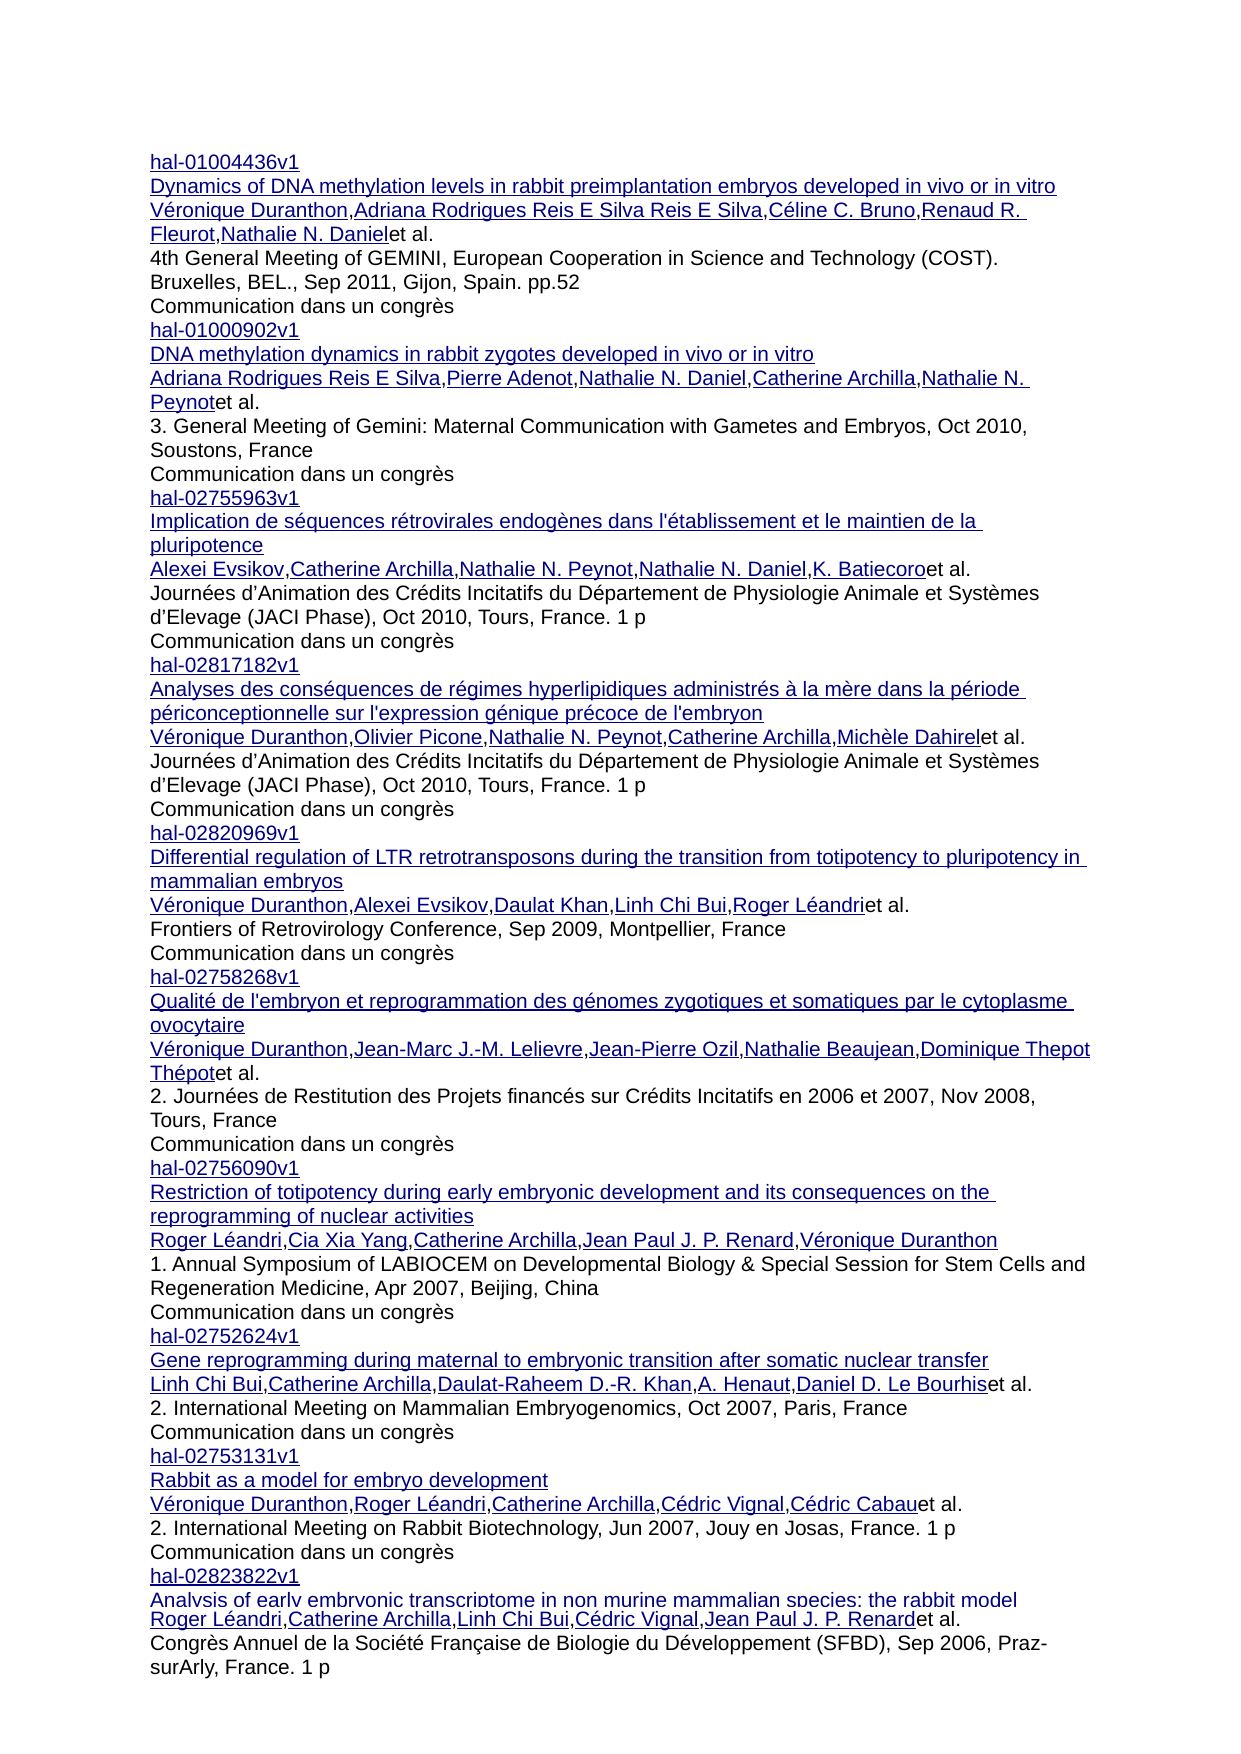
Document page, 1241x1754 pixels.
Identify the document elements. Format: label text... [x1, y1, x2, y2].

table_cell Qualité de l'embryon et reprogrammation des génomes zygotiques et somatiques par le cytoplasme ovocytaire Véronique Duranthon,Jean-Marc J.-M. Lelievre,Jean-Pierre Ozil,Nathalie Beaujean,Dominique Thepot Thépotet al. 2. Journées de Restitution des Projets financés sur Crédits Incitatifs en 2006 et 2007, Nov 2008, Tours, France Communication dans un congrès hal-02756090v1 [150, 989, 1090, 1180]
table_cell Analyses des conséquences de régimes hyperlipidiques administrés à la mère dans la période périconceptionnelle sur l'expression génique précoce de l'embryon Véronique Duranthon,Olivier Picone,Nathalie N. Peynot,Catherine Archilla,Michèle Dahirelet al. Journées d’Animation des Crédits Incitatifs du Département de Physiologie Animale et Systèmes d’Elevage (JACI Phase), Oct 2010, Tours, France. 1 p Communication dans un congrès hal-02820969v1 [150, 677, 1090, 845]
table_cell Rabbit as a model for embryo development Véronique Duranthon,Roger Léandri,Catherine Archilla,Cédric Vignal,Cédric Cabauet al. 2. International Meeting on Rabbit Biotechnology, Jun 2007, Jouy en Josas, France. 1 p Communication dans un congrès hal-02823822v1 [150, 1468, 1090, 1587]
table_cell Gene reprogramming during maternal to embryonic transition after somatic nuclear transfer Linh Chi Bui,Catherine Archilla,Daulat-Raheem D.-R. Khan,A. Henaut,Daniel D. Le Bourhiset al. 2. International Meeting on Mammalian Embryogenomics, Oct 2007, Paris, France Communication dans un congrès hal-02753131v1 [150, 1348, 1090, 1468]
table_cell Implication de séquences rétrovirales endogènes dans l'établissement et le maintien de la pluripotence Alexei Evsikov,Catherine Archilla,Nathalie N. Peynot,Nathalie N. Daniel,K. Batiecoroet al. Journées d’Animation des Crédits Incitatifs du Département de Physiologie Animale et Systèmes d’Elevage (JACI Phase), Oct 2010, Tours, France. 1 p Communication dans un congrès hal-02817182v1 [150, 509, 1090, 677]
table_cell DNA methylation dynamics in rabbit zygotes developed in vivo or in vitro Adriana Rodrigues Reis E Silva,Pierre Adenot,Nathalie N. Daniel,Catherine Archilla,Nathalie N. Peynotet al. 3. General Meeting of Gemini: Maternal Communication with Gametes and Embryos, Oct 2010, Soustons, France Communication dans un congrès hal-02755963v1 [150, 342, 1090, 509]
table_cell Dynamics of DNA methylation levels in rabbit preimplantation embryos developed in vivo or in vitro Véronique Duranthon,Adriana Rodrigues Reis E Silva Reis E Silva,Céline C. Bruno,Renaud R. Fleurot,Nathalie N. Danielet al. 4th General Meeting of GEMINI, European Cooperation in Science and Technology (COST). Bruxelles, BEL., Sep 2011, Gijon, Spain. pp.52 Communication dans un congrès hal-01000902v1 [150, 174, 1090, 342]
table_cell Differential regulation of LTR retrotransposons during the transition from totipotency to pluripotency in mammalian embryos Véronique Duranthon,Alexei Evsikov,Daulat Khan,Linh Chi Bui,Roger Léandriet al. Frontiers of Retrovirology Conference, Sep 2009, Montpellier, France Communication dans un congrès hal-02758268v1 [150, 845, 1090, 988]
table_cell Analysis of early embryonic transcriptome in non murine mammalian species: the rabbit model Roger Léandri,Catherine Archilla,Linh Chi Bui,Cédric Vignal,Jean Paul J. P. Renardet al. Congrès Annuel de la Société Française de Biologie du Développement (SFBD), Sep 2006, Praz-surArly, France. 1 p [150, 1588, 1090, 1679]
table_cell hal-01004436v1 [150, 150, 1090, 174]
table_cell Restriction of totipotency during early embryonic development and its consequences on the reprogramming of nuclear activities Roger Léandri,Cia Xia Yang,Catherine Archilla,Jean Paul J. P. Renard,Véronique Duranthon 1. Annual Symposium of LABIOCEM on Developmental Biology & Special Session for Stem Cells and Regeneration Medicine, Apr 2007, Beijing, China Communication dans un congrès hal-02752624v1 [150, 1180, 1090, 1348]
